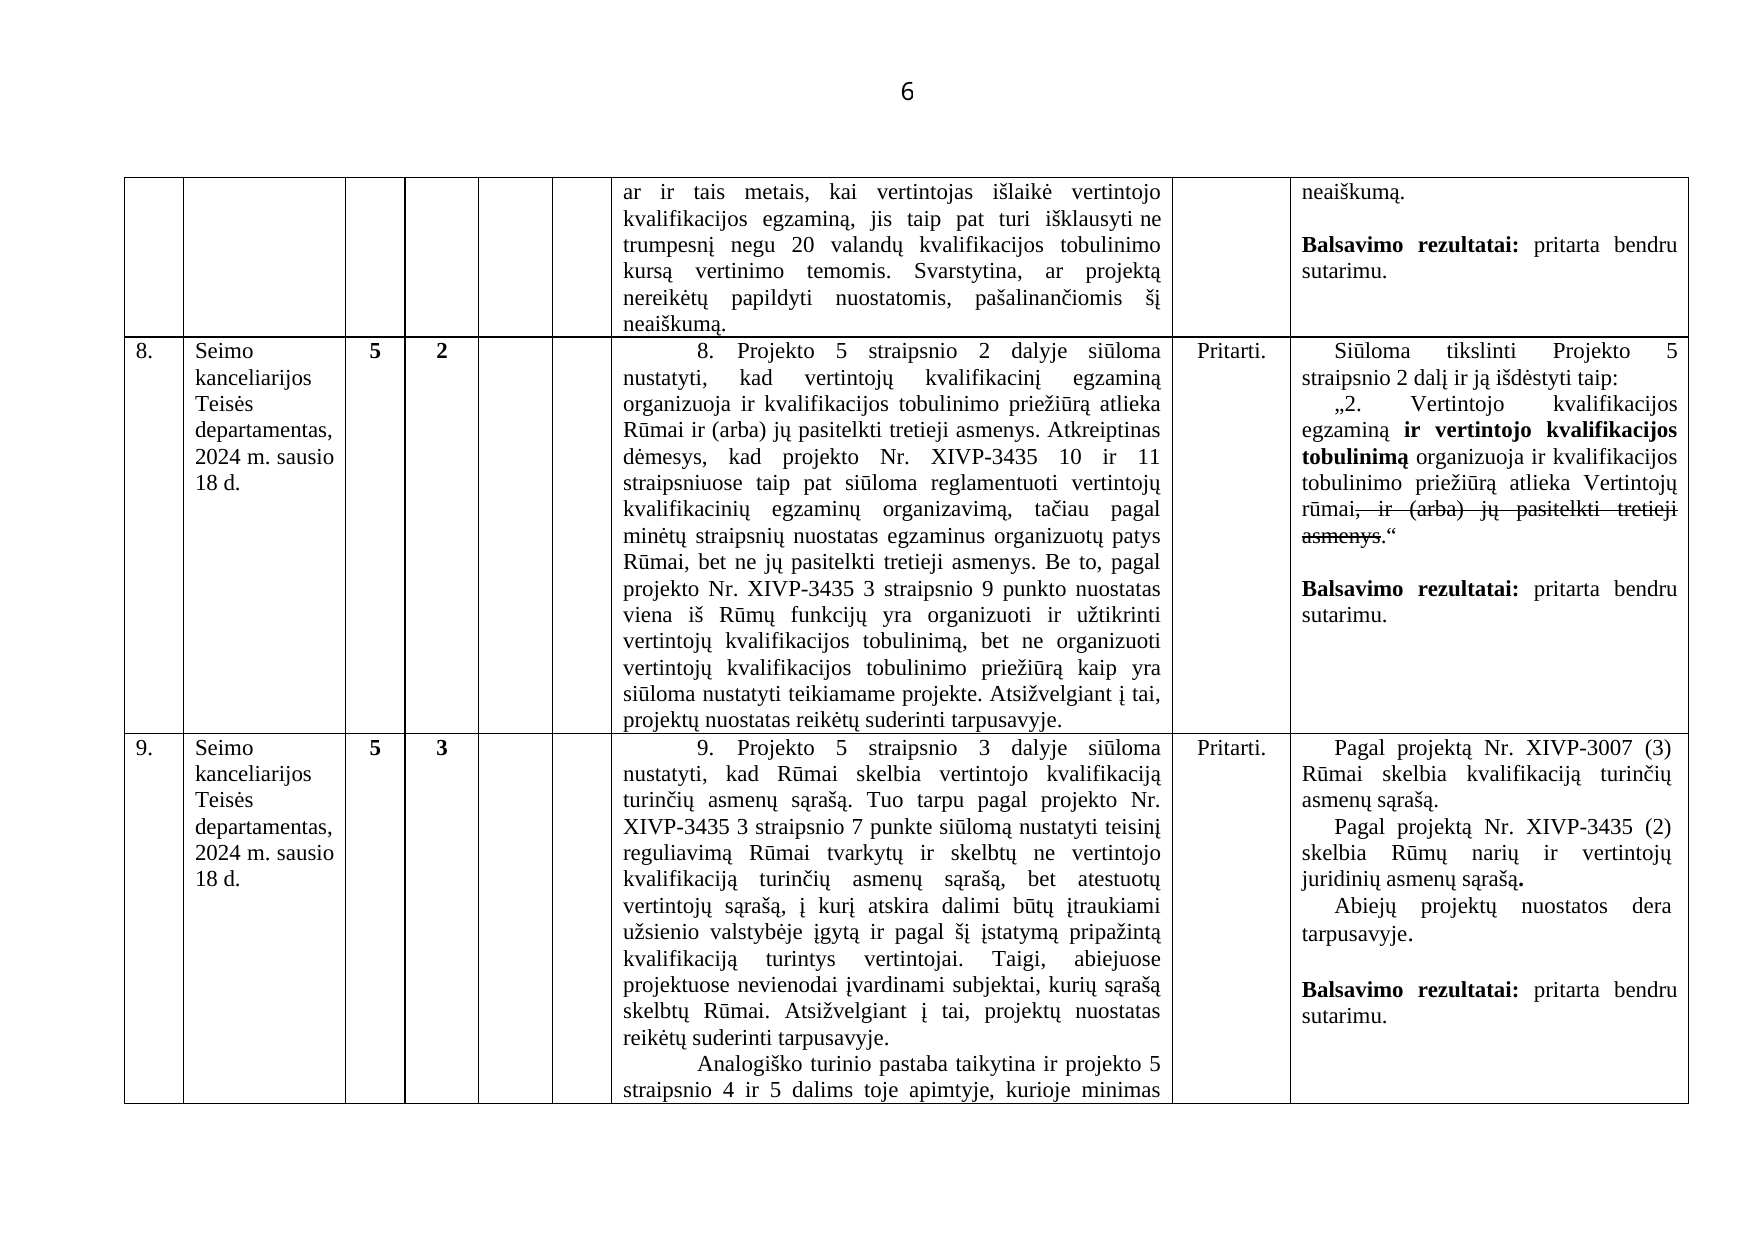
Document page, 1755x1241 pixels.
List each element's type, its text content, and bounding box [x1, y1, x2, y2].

table_cell 9. Projekto 5 straipsnio 3 dalyje siūloma nustatyti, kad Rūmai skelbia vertintojo kvalifikaciją turinčių asmenų sąrašą. Tuo tarpu pagal projekto Nr. XIVP-3435 3 straipsnio 7 punkte siūlomą nustatyti teisinį reguliavimą Rūmai tvarkytų ir skelbtų ne vertintojo kvalifikaciją turinčių asmenų sąrašą, bet atestuotų vertintojų sąrašą, į kurį atskira dalimi būtų įtraukiami užsienio valstybėje įgytą ir pagal šį įstatymą pripažintą kvalifikaciją turintys vertintojai. Taigi, abiejuose projektuose nevienodai įvardinami subjektai, kurių sąrašą skelbtų Rūmai. Atsižvelgiant į tai, projektų nuostatas reikėtų suderinti tarpusavyje. Analogiško turinio pastaba taikytina ir projekto 5 straipsnio 4 ir 5 dalims toje apimtyje, kurioje minimas [612, 734, 1172, 1103]
table_cell Siūloma tikslinti Projekto 5 straipsnio 2 dalį ir ją išdėstyti taip: „2. Vertintojo kvalifikacijos egzaminą ir vertintojo kvalifikacijos tobulinimą organizuoja ir kvalifikacijos tobulinimo priežiūrą atlieka Vertintojų rūmai, ir (arba) jų pasitelkti tretieji asmenys.“ Balsavimo rezultatai: pritarta bendru sutarimu. [1291, 338, 1688, 733]
table_cell Pritarti. [1173, 734, 1290, 1103]
table_cell [406, 178, 478, 336]
table_cell [553, 178, 611, 336]
table_cell Pagal projektą Nr. XIVP-3007 (3) Rūmai skelbia kvalifikaciją turinčių asmenų sąrašą. Pagal projektą Nr. XIVP-3435 (2) skelbia Rūmų narių ir vertintojų juridinių asmenų sąrašą. Abiejų projektų nuostatos dera tarpusavyje. Balsavimo rezultatai: pritarta bendru sutarimu. [1291, 734, 1688, 1103]
table_cell ar ir tais metais, kai vertintojas išlaikė vertintojo kvalifikacijos egzaminą, jis taip pat turi išklausyti ne trumpesnį negu 20 valandų kvalifikacijos tobulinimo kursą vertinimo temomis. Svarstytina, ar projektą nereikėtų papildyti nuostatomis, pašalinančiomis šį neaiškumą. [612, 178, 1172, 336]
table_cell 8. Projekto 5 straipsnio 2 dalyje siūloma nustatyti, kad vertintojų kvalifikacinį egzaminą organizuoja ir kvalifikacijos tobulinimo priežiūrą atlieka Rūmai ir (arba) jų pasitelkti tretieji asmenys. Atkreiptinas dėmesys, kad projekto Nr. XIVP-3435 10 ir 11 straipsniuose taip pat siūloma reglamentuoti vertintojų kvalifikacinių egzaminų organizavimą, tačiau pagal minėtų straipsnių nuostatas egzaminus organizuotų patys Rūmai, bet ne jų pasitelkti tretieji asmenys. Be to, pagal projekto Nr. XIVP-3435 3 straipsnio 9 punkto nuostatas viena iš Rūmų funkcijų yra organizuoti ir užtikrinti vertintojų kvalifikacijos tobulinimą, bet ne organizuoti vertintojų kvalifikacijos tobulinimo priežiūrą kaip yra siūloma nustatyti teikiamame projekte. Atsižvelgiant į tai, projektų nuostatas reikėtų suderinti tarpusavyje. [612, 338, 1172, 733]
table_cell [346, 178, 404, 336]
table_cell [184, 178, 345, 336]
table_cell 5 [346, 338, 404, 733]
table_cell [553, 338, 611, 733]
table_cell neaiškumą. Balsavimo rezultatai: pritarta bendru sutarimu. [1291, 178, 1688, 336]
table_cell 2 [406, 338, 478, 733]
table_cell [125, 178, 183, 336]
table_cell Pritarti. [1173, 338, 1290, 733]
table_cell [553, 734, 611, 1103]
table_cell 3 [406, 734, 478, 1103]
table_cell [479, 178, 552, 336]
table_cell 9. [125, 734, 183, 1103]
table_cell 8. [125, 338, 183, 733]
table_cell [479, 338, 552, 733]
table_cell [1173, 178, 1290, 336]
table_cell [479, 734, 552, 1103]
table_cell 5 [346, 734, 404, 1103]
table_cell Seimo kanceliarijos Teisės departamentas, 2024 m. sausio 18 d. [184, 338, 345, 733]
table_cell Seimo kanceliarijos Teisės departamentas, 2024 m. sausio 18 d. [184, 734, 345, 1103]
